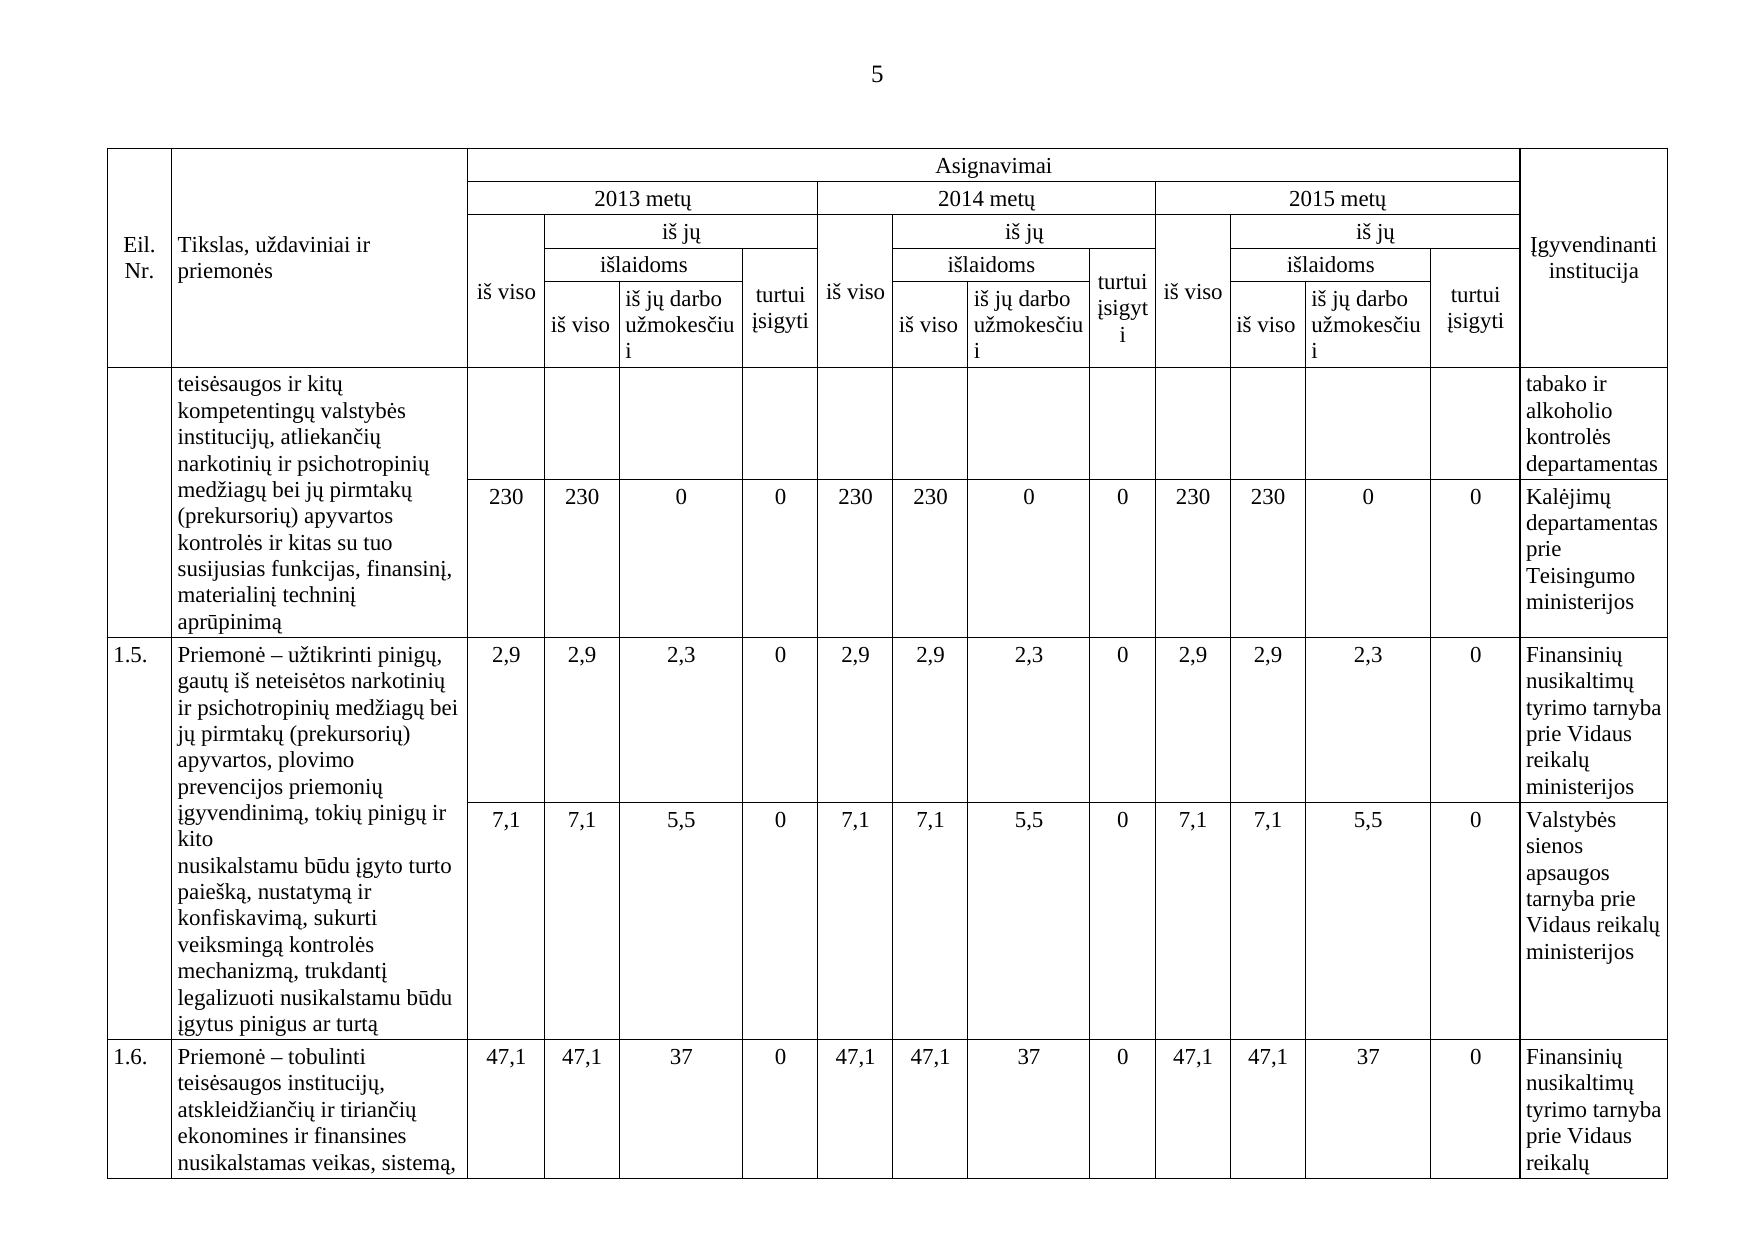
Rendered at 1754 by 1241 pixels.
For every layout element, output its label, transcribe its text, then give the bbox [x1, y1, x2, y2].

table_cell 2,9 [1231, 638, 1305, 802]
table_cell [108, 802, 171, 1039]
table_cell turtui įsigyti [743, 249, 817, 367]
table_cell 37 [620, 1040, 742, 1178]
table_cell 1.5. [108, 638, 171, 802]
table_cell 7,1 [1231, 803, 1305, 1039]
table_header Eil. Nr. [108, 149, 171, 367]
table_header Asignavimai [468, 149, 1519, 181]
table_cell [108, 479, 171, 637]
table_cell [1306, 368, 1430, 479]
table_cell iš jų [893, 215, 1155, 247]
table_cell [468, 368, 544, 479]
table_cell 5,5 [1306, 803, 1430, 1039]
table_cell 7,1 [1156, 803, 1230, 1039]
table_cell iš viso [545, 282, 619, 367]
table_cell iš jų [1231, 215, 1519, 247]
table_cell 0 [968, 480, 1089, 637]
table_cell [893, 368, 967, 479]
table_cell 230 [468, 480, 544, 637]
table_cell 0 [1090, 480, 1155, 637]
table_cell Finansinių nusikaltimų tyrimo tarnyba prie Vidaus reikalų ministerijos [1521, 638, 1667, 802]
table_cell 2015 metų [1156, 182, 1519, 214]
table_cell turtui įsigyti [1090, 249, 1155, 367]
table_cell 230 [1156, 480, 1230, 637]
table_cell iš jų darbo užmokesčiui [1306, 282, 1430, 367]
table_cell [1231, 368, 1305, 479]
table_cell tabako ir alkoholio kontrolės departamentas [1521, 368, 1667, 479]
table_cell [108, 368, 171, 479]
table_cell 2,3 [1306, 638, 1430, 802]
table_cell [1431, 368, 1519, 479]
table_cell 1.6. [108, 1040, 171, 1178]
table_cell 47,1 [893, 1040, 967, 1178]
table_cell 0 [1090, 638, 1155, 802]
table_cell 5,5 [968, 803, 1089, 1039]
table_cell 37 [968, 1040, 1089, 1178]
table_cell 2,9 [818, 638, 892, 802]
table_header Įgyvendinanti institucija [1521, 149, 1667, 367]
table_cell 7,1 [818, 803, 892, 1039]
table_cell 0 [1431, 1040, 1519, 1178]
table_cell 47,1 [1231, 1040, 1305, 1178]
table_cell 2,9 [893, 638, 967, 802]
table_cell 0 [1431, 480, 1519, 637]
table_cell turtui įsigyti [1431, 249, 1519, 367]
table_cell iš jų darbo užmokesčiui [968, 282, 1089, 367]
table_cell 2,3 [968, 638, 1089, 802]
table_cell 0 [743, 1040, 817, 1178]
table_cell išlaidoms [1231, 249, 1430, 281]
table_cell 7,1 [545, 803, 619, 1039]
table_cell Priemonė – tobulinti teisėsaugos institucijų, atskleidžiančių ir tiriančių ekonomines ir finansines nusikalstamas veikas, sistemą, [172, 1040, 467, 1178]
table_cell 47,1 [1156, 1040, 1230, 1178]
table_cell 0 [1306, 480, 1430, 637]
table_cell 47,1 [468, 1040, 544, 1178]
table_cell [545, 368, 619, 479]
table_cell 37 [1306, 1040, 1430, 1178]
table_cell 2,3 [620, 638, 742, 802]
table_cell 230 [545, 480, 619, 637]
table_cell 2,9 [1156, 638, 1230, 802]
table_cell iš viso [1156, 215, 1230, 367]
table_cell 230 [1231, 480, 1305, 637]
table_cell 0 [743, 803, 817, 1039]
table_cell 0 [620, 480, 742, 637]
table_cell [968, 368, 1089, 479]
table_cell iš viso [818, 215, 892, 367]
table_cell Kalėjimų departamentas prie Teisingumo ministerijos [1521, 480, 1667, 637]
table_cell Finansinių nusikaltimų tyrimo tarnyba prie Vidaus reikalų [1521, 1040, 1667, 1178]
table_cell 7,1 [468, 803, 544, 1039]
table_cell 47,1 [818, 1040, 892, 1178]
table_cell Valstybės sienos apsaugos tarnyba prie Vidaus reikalų ministerijos [1521, 803, 1667, 1039]
table_cell [743, 368, 817, 479]
table_cell 47,1 [545, 1040, 619, 1178]
table_cell 2013 metų [468, 182, 817, 214]
table_cell 7,1 [893, 803, 967, 1039]
table_cell iš jų [545, 215, 817, 247]
table_cell [1156, 368, 1230, 479]
table_cell 5,5 [620, 803, 742, 1039]
table_cell [620, 368, 742, 479]
table_cell iš viso [893, 282, 967, 367]
table_cell 2014 metų [818, 182, 1155, 214]
table_cell Priemonė – užtikrinti pinigų, gautų iš neteisėtos narkotinių ir psichotropinių medžiagų bei jų pirmtakų (prekursorių) apyvartos, plovimo prevencijos priemonių įgyvendinimą, tokių pinigų ir kito nusikalstamu būdu įgyto turto paiešką, nustatymą ir konfiskavimą, sukurti veiksmingą kontrolės mechanizmą, trukdantį legalizuoti nusikalstamu būdu įgytus pinigus ar turtą [172, 638, 467, 1039]
table_cell iš viso [1231, 282, 1305, 367]
table_cell 2,9 [468, 638, 544, 802]
table_cell 0 [743, 638, 817, 802]
table_cell [818, 368, 892, 479]
table_cell 0 [1431, 803, 1519, 1039]
table_cell [1090, 368, 1155, 479]
table_cell 0 [1090, 803, 1155, 1039]
table_cell 2,9 [545, 638, 619, 802]
table_cell iš jų darbo užmokesčiui [620, 282, 742, 367]
table_cell 0 [743, 480, 817, 637]
table_cell iš viso [468, 215, 544, 367]
table_cell išlaidoms [545, 249, 742, 281]
table_cell teisėsaugos ir kitų kompetentingų valstybės institucijų, atliekančių narkotinių ir psichotropinių medžiagų bei jų pirmtakų (prekursorių) apyvartos kontrolės ir kitas su tuo susijusias funkcijas, finansinį, materialinį techninį aprūpinimą [172, 368, 467, 637]
table_cell išlaidoms [893, 249, 1089, 281]
table_header Tikslas, uždaviniai ir priemonės [172, 149, 467, 367]
table_cell 230 [893, 480, 967, 637]
table_cell 0 [1090, 1040, 1155, 1178]
table_cell 230 [818, 480, 892, 637]
table_cell 0 [1431, 638, 1519, 802]
